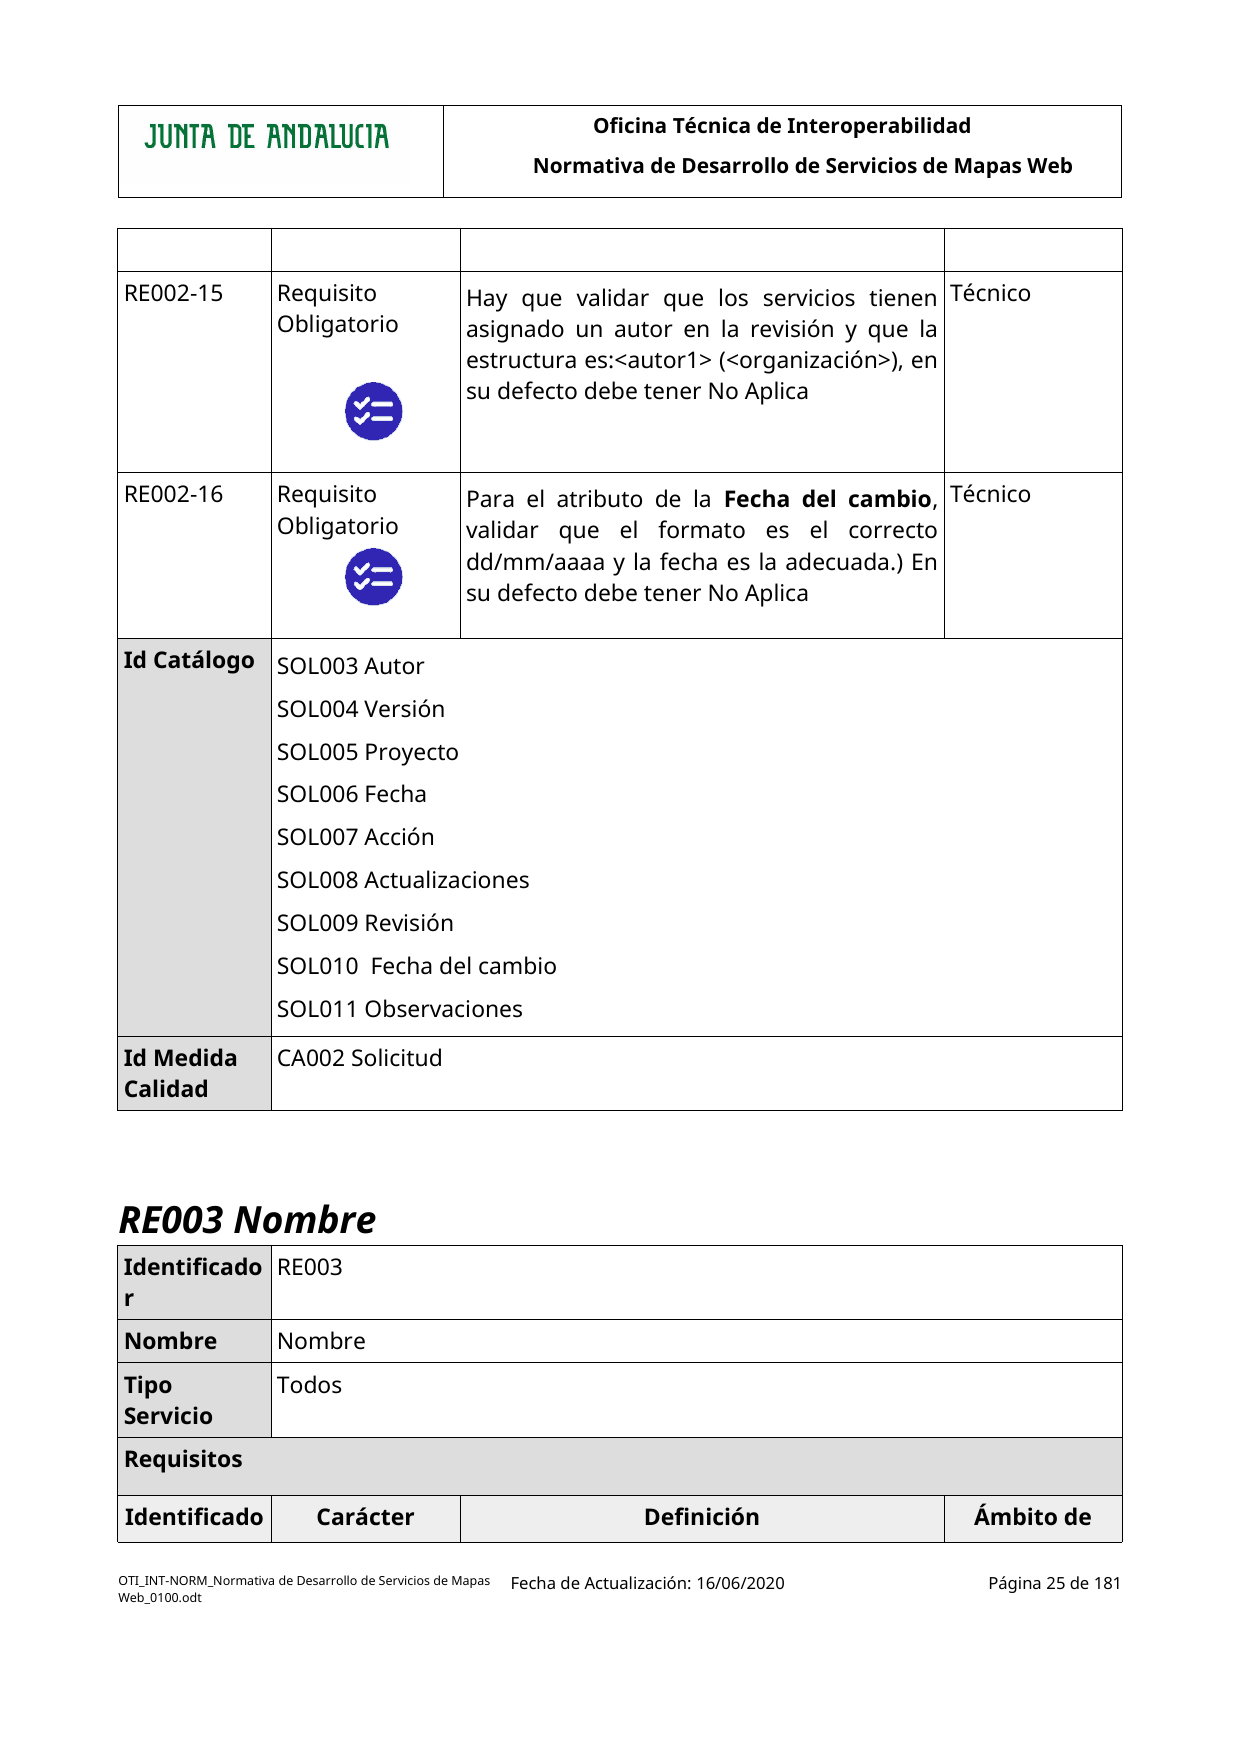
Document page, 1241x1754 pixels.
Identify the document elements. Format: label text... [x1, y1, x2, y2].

table_cell Definición [461, 1496, 944, 1542]
table_cell Requisito Obligatorio [272, 272, 460, 472]
table_cell [272, 229, 460, 271]
table_header Identificador [118, 1246, 271, 1319]
table_cell Hay que validar que los servicios tienen asignado un autor en la revisión y que la estructura es:<autor1> (<organización>), en su defecto debe tener No Aplica [461, 272, 944, 472]
table_cell Id Catálogo [118, 639, 271, 1036]
table_cell Ámbito de [945, 1496, 1122, 1542]
table_cell Técnico [945, 473, 1122, 637]
table_cell Requisitos [118, 1438, 1122, 1495]
table_cell Nombre [272, 1320, 1122, 1362]
table_cell Tipo Servicio [118, 1363, 271, 1437]
subtitle RE003 Nombre [118, 1193, 1122, 1244]
table_cell SOL003 Autor SOL004 Versión SOL005 Proyecto SOL006 Fecha SOL007 Acción SOL008 Actualizaciones SOL009 Revisión SOL010 Fecha del cambio SOL011 Observaciones [272, 639, 1122, 1036]
table_cell RE002-15 [118, 272, 271, 472]
table_cell Id Medida Calidad [118, 1037, 271, 1110]
table_cell [461, 229, 944, 271]
table_cell [945, 229, 1122, 271]
table_cell CA002 Solicitud [272, 1037, 1122, 1110]
picture [337, 382, 407, 443]
table_cell Carácter [272, 1496, 460, 1542]
table_cell RE002-16 [118, 473, 271, 637]
table_header RE003 [272, 1246, 1122, 1319]
table_cell Requisito Obligatorio [272, 473, 460, 637]
table_cell Técnico [945, 272, 1122, 472]
picture [337, 547, 407, 608]
table_cell Nombre [118, 1320, 271, 1362]
table_cell Para el atributo de la Fecha del cambio, validar que el formato es el correcto dd/mm/aaaa y la fecha es la adecuada.) En su defecto debe tener No Aplica [461, 473, 944, 637]
table_cell Identificado [118, 1496, 271, 1542]
table_cell Todos [272, 1363, 1122, 1437]
table_cell [118, 229, 271, 271]
